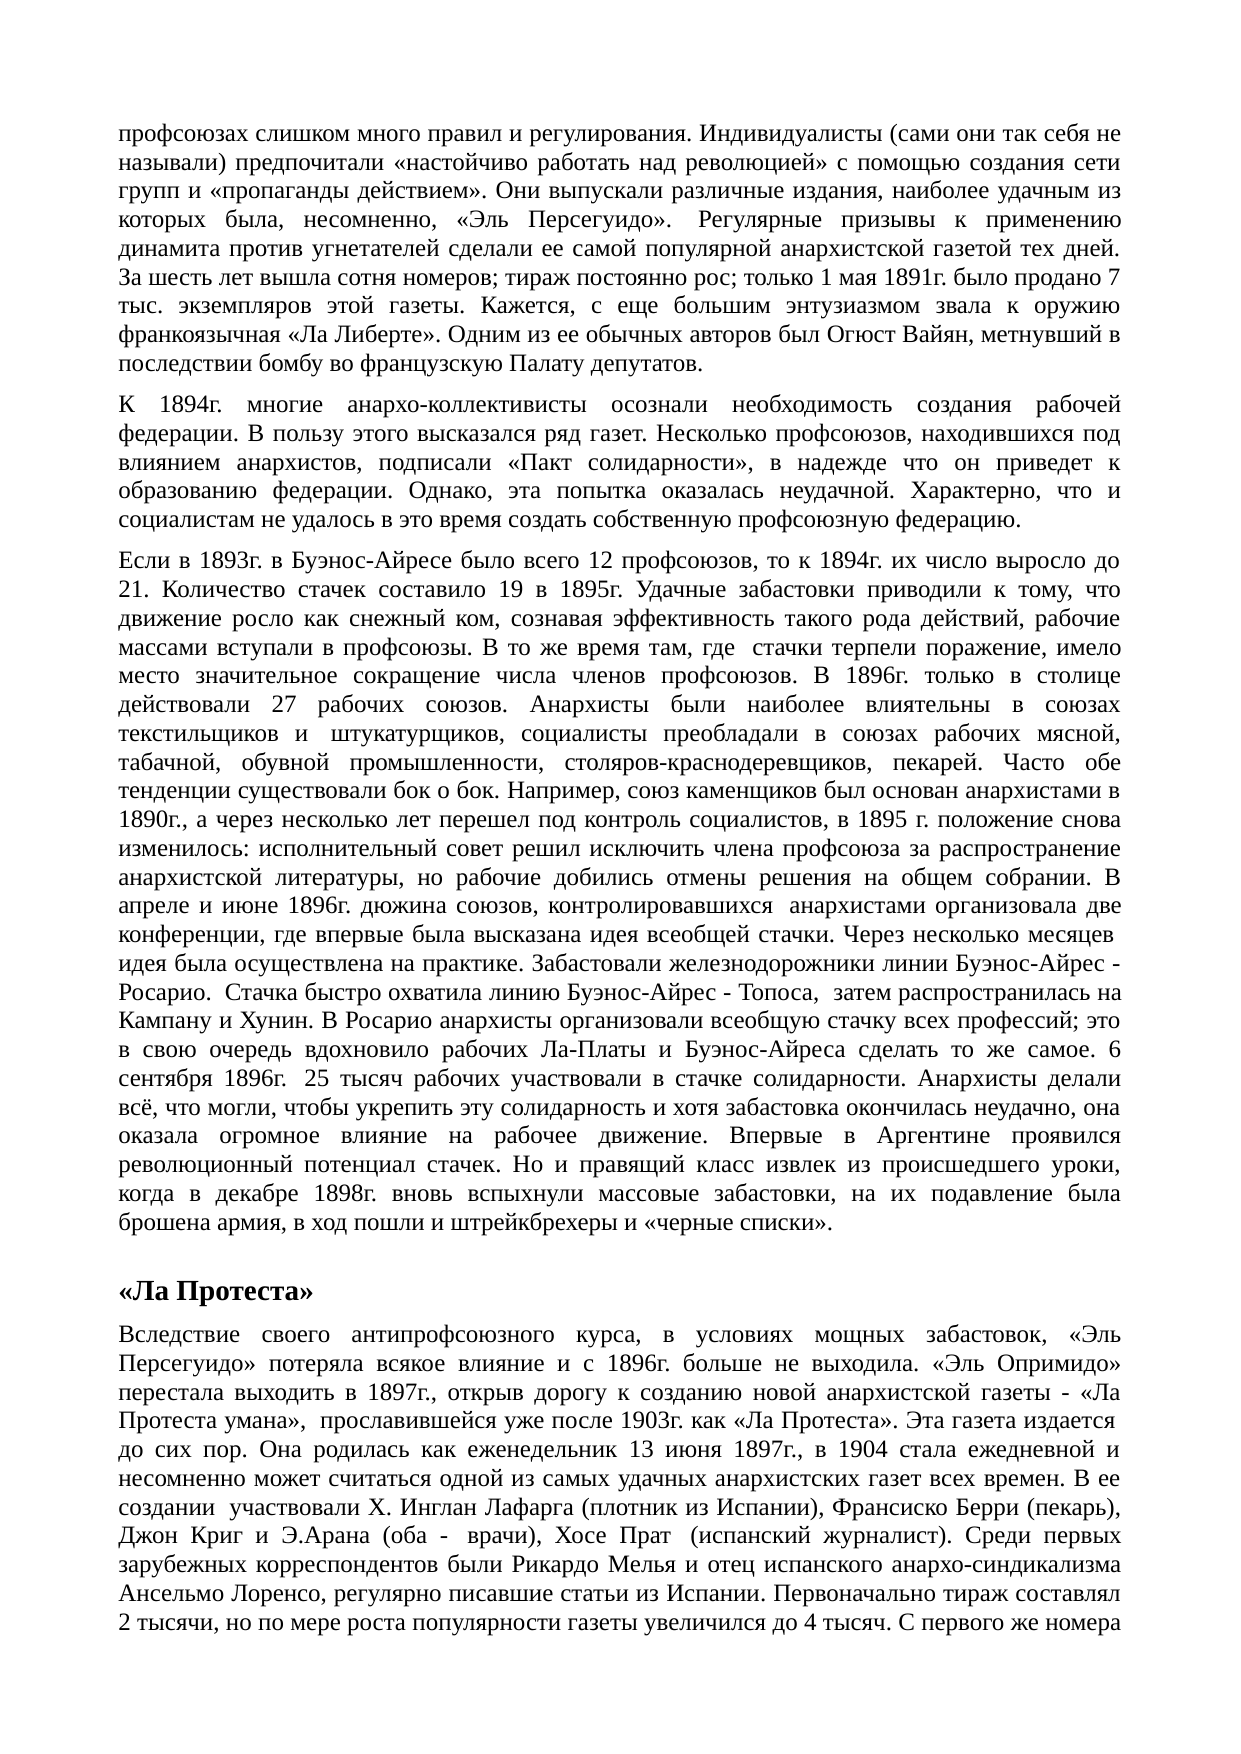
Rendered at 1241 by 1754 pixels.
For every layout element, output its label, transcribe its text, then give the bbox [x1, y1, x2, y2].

text К 1894г. многие анархо-коллективисты осознали необходимость создания рабочей федерации. В пользу этого высказался ряд газет. Несколько профсоюзов, находившихся под влиянием анархистов, подписали «Пакт солидарности», в надежде что он приведет к образованию федерации. Однако, эта попытка оказалась неудачной. Характерно, что и социалистам не удалось в это время создать собственную профсоюзную федерацию. [118, 389, 1122, 533]
subtitle «Ла Протеста» [118, 1273, 1122, 1307]
text Если в 1893г. в Буэнос-Айресе было всего 12 профсоюзов, то к 1894г. их число выросло до 21. Количество стачек составило 19 в 1895г. Удачные забастовки приводили к тому, что движение росло как снежный ком, сознавая эффективность такого рода действий, рабочие массами вступали в профсоюзы. В то же время там, где стачки терпели поражение, имело место значительное сокращение числа членов профсоюзов. В 1896г. только в столице действовали 27 рабочих союзов. Анархисты были наиболее влиятельны в союзах текстильщиков и штукатурщиков, социалисты преобладали в союзах рабочих мясной, табачной, обувной промышленности, столяров-краснодеревщиков, пекарей. Часто обе тенденции существовали бок о бок. Например, союз каменщиков был основан анархистами в 1890г., а через несколько лет перешел под контроль социалистов, в 1895 г. положение снова изменилось: исполнительный совет решил исключить члена профсоюза за распространение анархистской литературы, но рабочие добились отмены решения на общем собрании. В апреле и июне 1896г. дюжина союзов, контролировавшихся анархистами организовала две конференции, где впервые была высказана идея всеобщей стачки. Через несколько месяцев идея была осуществлена на практике. Забастовали железнодорожники линии Буэнос-Айрес - Росарио. Стачка быстро охватила линию Буэнос-Айрес - Топоса, затем распространилась на Кампану и Хунин. В Росарио анархисты организовали всеобщую стачку всех профессий; это в свою очередь вдохновило рабочих Ла-Платы и Буэнос-Айреса сделать то же самое. 6 сентября 1896г. 25 тысяч рабочих участвовали в стачке солидарности. Анархисты делали всё, что могли, чтобы укрепить эту солидарность и хотя забастовка окончилась неудачно, она оказала огромное влияние на рабочее движение. Впервые в Аргентине проявился революционный потенциал стачек. Но и правящий класс извлек из происшедшего уроки, когда в декабре 1898г. вновь вспыхнули массовые забастовки, на их подавление была брошена армия, в ход пошли и штрейкбрехеры и «черные списки». [118, 546, 1122, 1236]
text профсоюзах слишком много правил и регулирования. Индивидуалисты (сами они так себя не называли) предпочитали «настойчиво работать над революцией» с помощью создания сети групп и «пропаганды действием». Они выпускали различные издания, наиболее удачным из которых была, несомненно, «Эль Персегуидо». Регулярные призывы к применению динамита против угнетателей сделали ее самой популярной анархистской газетой тех дней. За шесть лет вышла сотня номеров; тираж постоянно рос; только 1 мая 1891г. было продано 7 тыс. экземпляров этой газеты. Кажется, с еще большим энтузиазмом звала к оружию франкоязычная «Ла Либерте». Одним из ее обычных авторов был Огюст Вайян, метнувший в последствии бомбу во французскую Палату депутатов. [118, 118, 1122, 377]
text Вследствие своего антипрофсоюзного курса, в условиях мощных забастовок, «Эль Персегуидо» потеряла всякое влияние и с 1896г. больше не выходила. «Эль Опримидо» перестала выходить в 1897г., открыв дорогу к созданию новой анархистской газеты - «Ла Протеста умана», прославившейся уже после 1903г. как «Ла Протеста». Эта газета издается до сих пор. Она родилась как еженедельник 13 июня 1897г., в 1904 стала ежедневной и несомненно может считаться одной из самых удачных анархистских газет всех времен. В ее создании участвовали Х. Инглан Лафарга (плотник из Испании), Франсиско Берри (пекарь), Джон Криг и Э.Арана (оба - врачи), Хосе Прат (испанский журналист). Среди первых зарубежных корреспондентов были Рикардо Мелья и отец испанского анархо-синдикализма Ансельмо Лоренсо, регулярно писавшие статьи из Испании. Первоначально тираж составлял 2 тысячи, но по мере роста популярности газеты увеличился до 4 тысяч. С первого же номера [118, 1319, 1122, 1635]
